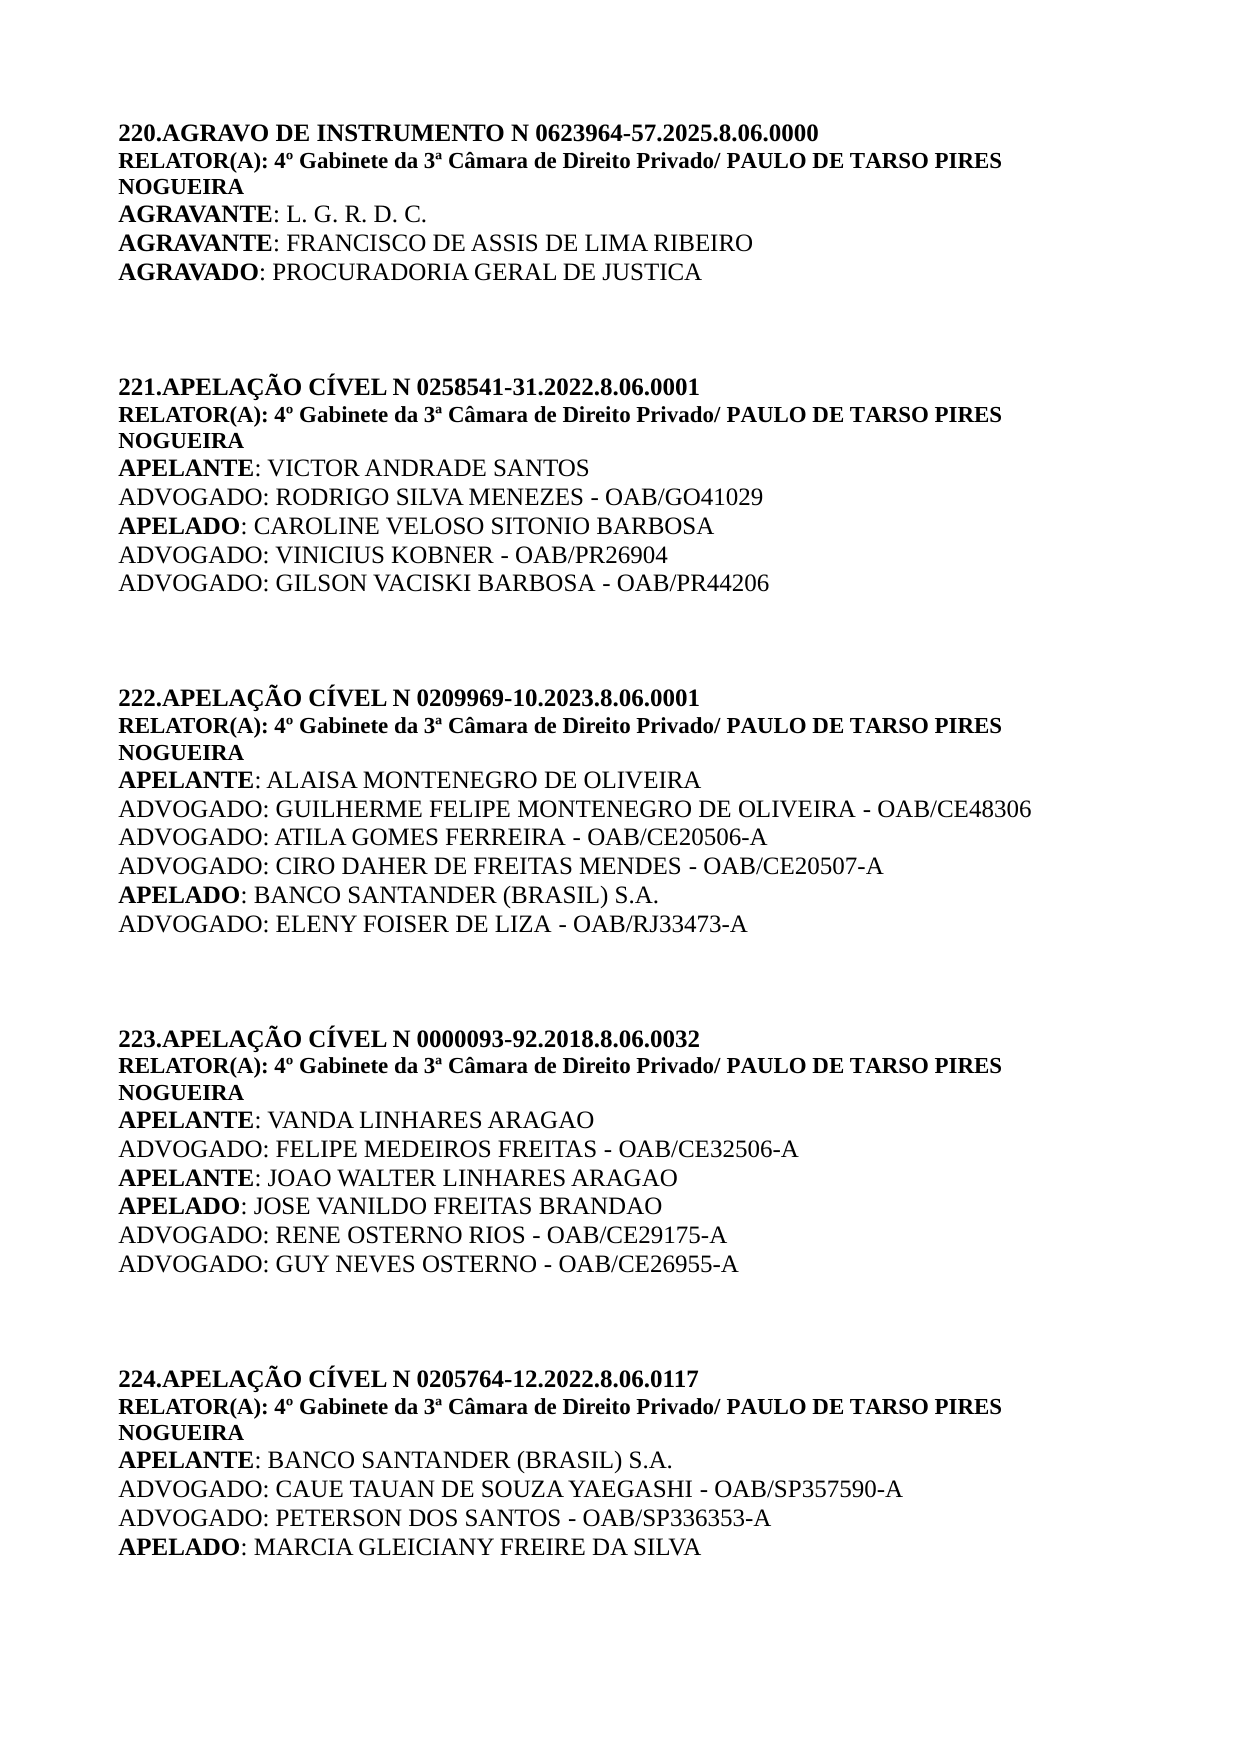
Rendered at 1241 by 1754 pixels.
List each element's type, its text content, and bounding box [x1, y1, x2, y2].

text 220.AGRAVO DE INSTRUMENTO N 0623964-57.2025.8.06.0000 RELATOR(A): 4º Gabinete da 3ª Câmara de Direito Privado/ PAULO DE TARSO PIRES NOGUEIRA AGRAVANTE: L. G. R. D. C. AGRAVANTE: FRANCISCO DE ASSIS DE LIMA RIBEIRO AGRAVADO: PROCURADORIA GERAL DE JUSTICA 221.APELAÇÃO CÍVEL N 0258541-31.2022.8.06.0001 RELATOR(A): 4º Gabinete da 3ª Câmara de Direito Privado/ PAULO DE TARSO PIRES NOGUEIRA APELANTE: VICTOR ANDRADE SANTOS ADVOGADO: RODRIGO SILVA MENEZES - OAB/GO41029 APELADO: CAROLINE VELOSO SITONIO BARBOSA ADVOGADO: VINICIUS KOBNER - OAB/PR26904 ADVOGADO: GILSON VACISKI BARBOSA - OAB/PR44206 222.APELAÇÃO CÍVEL N 0209969-10.2023.8.06.0001 RELATOR(A): 4º Gabinete da 3ª Câmara de Direito Privado/ PAULO DE TARSO PIRES NOGUEIRA APELANTE: ALAISA MONTENEGRO DE OLIVEIRA ADVOGADO: GUILHERME FELIPE MONTENEGRO DE OLIVEIRA - OAB/CE48306 ADVOGADO: ATILA GOMES FERREIRA - OAB/CE20506-A ADVOGADO: CIRO DAHER DE FREITAS MENDES - OAB/CE20507-A APELADO: BANCO SANTANDER (BRASIL) S.A. ADVOGADO: ELENY FOISER DE LIZA - OAB/RJ33473-A 223.APELAÇÃO CÍVEL N 0000093-92.2018.8.06.0032 RELATOR(A): 4º Gabinete da 3ª Câmara de Direito Privado/ PAULO DE TARSO PIRES NOGUEIRA APELANTE: VANDA LINHARES ARAGAO ADVOGADO: FELIPE MEDEIROS FREITAS - OAB/CE32506-A APELANTE: JOAO WALTER LINHARES ARAGAO APELADO: JOSE VANILDO FREITAS BRANDAO ADVOGADO: RENE OSTERNO RIOS - OAB/CE29175-A ADVOGADO: GUY NEVES OSTERNO - OAB/CE26955-A 224.APELAÇÃO CÍVEL N 0205764-12.2022.8.06.0117 RELATOR(A): 4º Gabinete da 3ª Câmara de Direito Privado/ PAULO DE TARSO PIRES NOGUEIRA APELANTE: BANCO SANTANDER (BRASIL) S.A. ADVOGADO: CAUE TAUAN DE SOUZA YAEGASHI - OAB/SP357590-A ADVOGADO: PETERSON DOS SANTOS - OAB/SP336353-A APELADO: MARCIA GLEICIANY FREIRE DA SILVA [118, 118, 1122, 1618]
